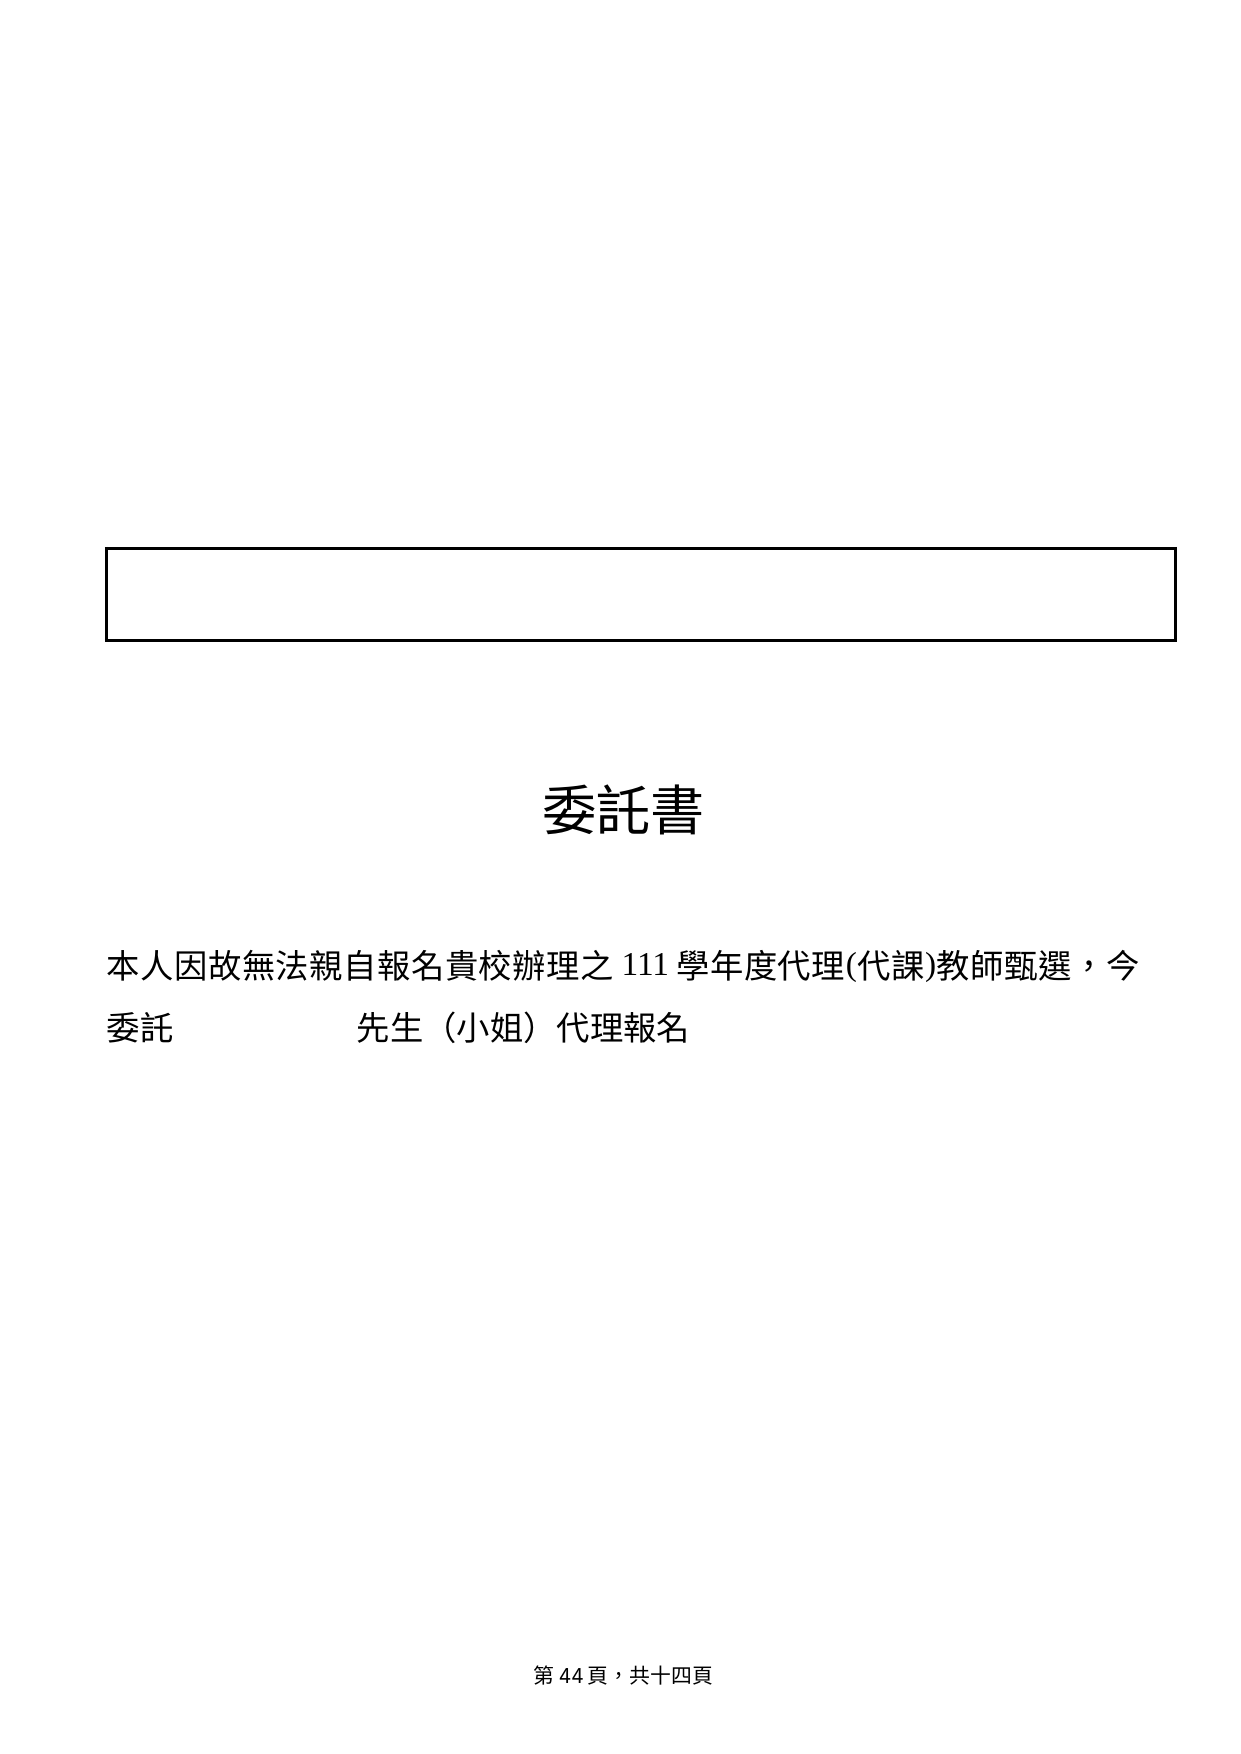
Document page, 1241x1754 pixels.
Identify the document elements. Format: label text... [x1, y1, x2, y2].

table_cell [1061, 642, 1066, 734]
table_cell [1066, 642, 1175, 734]
text 委託書 [106, 734, 1140, 859]
table_cell [106, 642, 134, 734]
table_cell 填表人簽章： 填表日期： 111 年 月 日 [108, 550, 1174, 638]
table_cell [134, 642, 1061, 734]
text 本人因故無法親自報名貴校辦理之111學年度代理(代課)教師甄選，今委託 先生（小姐）代理報名 [106, 922, 1140, 1047]
